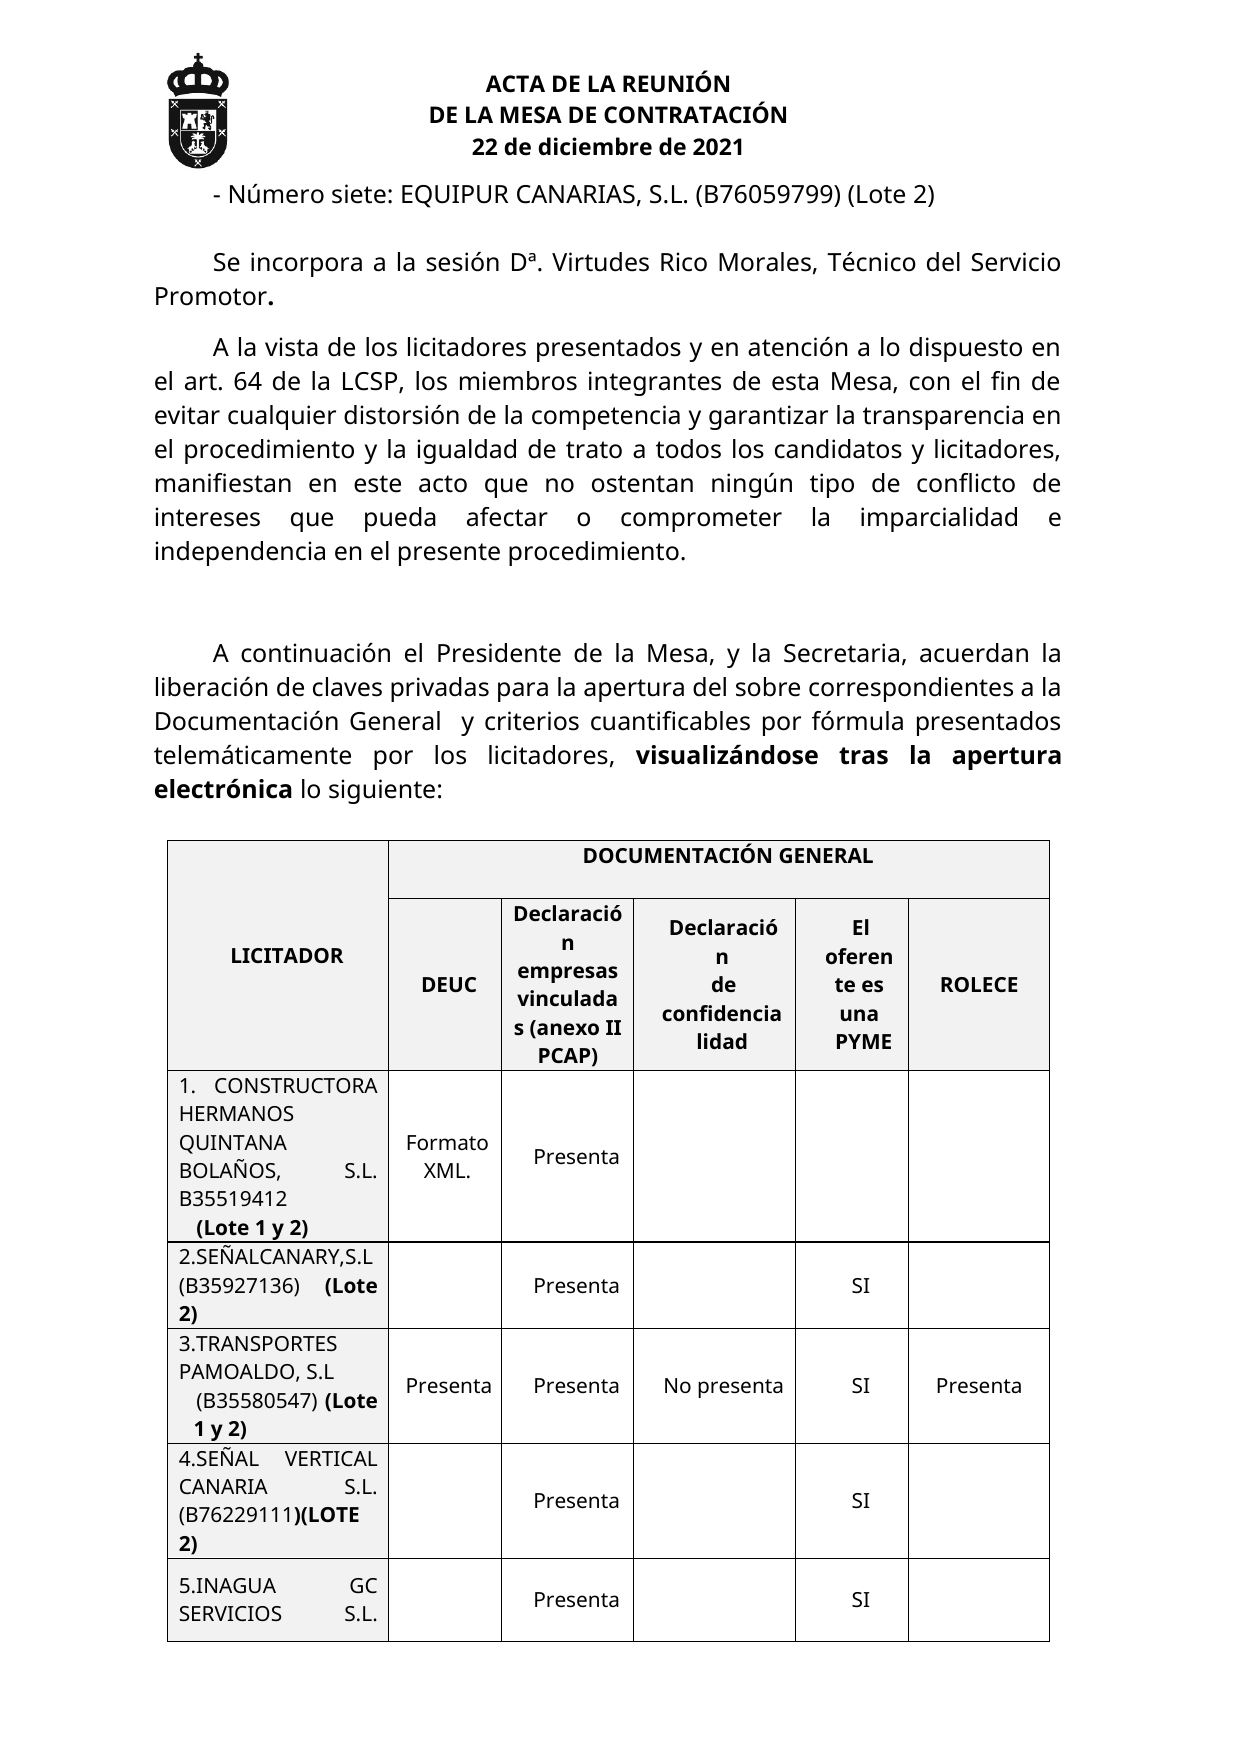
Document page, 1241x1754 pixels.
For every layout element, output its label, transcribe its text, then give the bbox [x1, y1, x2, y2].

table_cell Presenta [502, 1329, 633, 1443]
text A la vista de los licitadores presentados y en atención a lo dispuesto en el art. 64 de la LCSP, los miembros integrantes de esta Mesa, con el fin de evitar cualquier distorsión de la competencia y garantizar la transparencia en el procedimiento y la igualdad de trato a todos los candidatos y licitadores, manifiestan en este acto que no ostentan ningún tipo de conflicto de intereses que pueda afectar o comprometer la imparcialidad e independencia en el presente procedimiento. [153, 329, 1063, 568]
table_cell 5.Inagua GC Servicios S.L. [168, 1559, 388, 1641]
text - Número siete: EQUIPUR CANARIAS, S.L. (B76059799) (Lote 2) [213, 176, 1063, 210]
table_cell [389, 1444, 501, 1557]
table_cell ROLECE [909, 899, 1049, 1070]
table_cell No presenta [634, 1329, 795, 1443]
table_cell El oferente es una PYME [796, 899, 908, 1070]
table_cell SI [796, 1444, 908, 1557]
table_cell 1. CONSTRUCTORA HERMANOS QUINTANA BOLAÑOS, S.L. B35519412 (Lote 1 y 2) [168, 1071, 388, 1241]
table_cell [634, 1243, 795, 1328]
table_cell [796, 1071, 908, 1241]
table_cell [634, 1071, 795, 1241]
table_cell DEUC [389, 899, 501, 1070]
text Se incorpora a la sesión Dª. Virtudes Rico Morales, Técnico del Servicio Promotor. [153, 244, 1063, 313]
table_cell [909, 1243, 1049, 1328]
table_cell Presenta [909, 1329, 1049, 1443]
table_cell [909, 1444, 1049, 1557]
table_cell si [796, 1243, 908, 1328]
table_cell Declaración empresas vinculadas (anexo II PCAP) [502, 899, 633, 1070]
table_cell 2.SEÑALCANARY,S.L (B35927136) (Lote 2) [168, 1243, 388, 1328]
table_cell Presenta [389, 1329, 501, 1443]
table_cell SI [796, 1329, 908, 1443]
table_cell 3.TRANSPORTES PAMOALDO, S.L (B35580547) (Lote 1 y 2) [168, 1329, 388, 1443]
table_cell SI [796, 1559, 908, 1641]
table_cell 4.Señal Vertical Canaria S.L. (B76229111)(Lote 2) [168, 1444, 388, 1557]
table_cell Declaración de confidencialidad [634, 899, 795, 1070]
table_cell Presenta [502, 1444, 633, 1557]
table_cell Presenta [502, 1559, 633, 1641]
table_cell Presenta [502, 1071, 633, 1241]
table_cell Formato XML. [389, 1071, 501, 1241]
text A continuación el Presidente de la Mesa, y la Secretaria, acuerdan la liberación de claves privadas para la apertura del sobre correspondientes a la Documentación General y criterios cuantificables por fórmula presentados telemáticamen­te por los licitadores, visualizándose tras la apertura electrónica lo siguiente: [153, 636, 1063, 806]
picture [164, 50, 231, 171]
table_cell Presenta [502, 1243, 633, 1328]
table_header LICITADOR [168, 841, 388, 1070]
table_cell [909, 1559, 1049, 1641]
table_cell [634, 1444, 795, 1557]
table_cell [389, 1559, 501, 1641]
table_cell [909, 1071, 1049, 1241]
table_cell [634, 1559, 795, 1641]
table_cell [389, 1243, 501, 1328]
table_header DOCUMENTACIÓN GENERAL [389, 841, 1049, 898]
